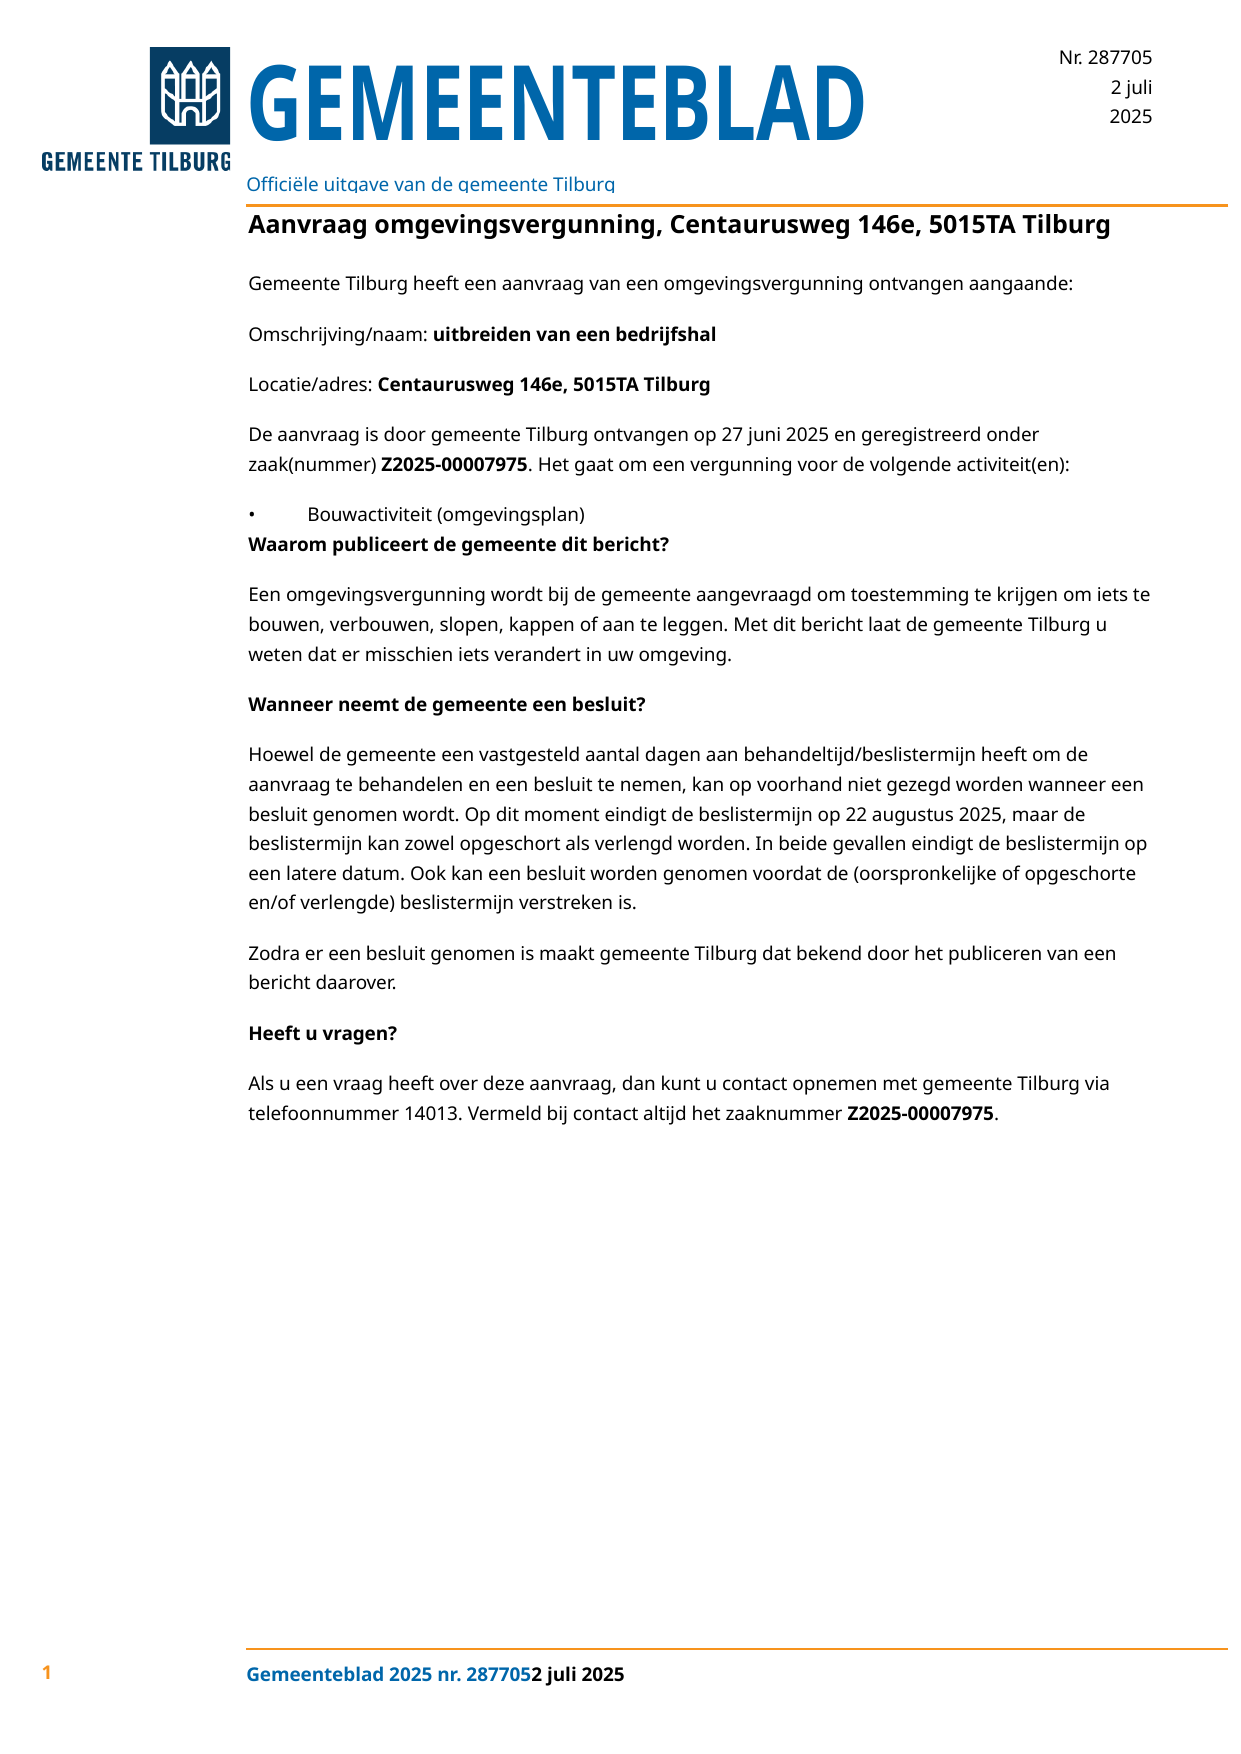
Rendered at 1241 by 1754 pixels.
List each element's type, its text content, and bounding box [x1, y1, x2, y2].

text Locatie/adres: Centaurusweg 146e, 5015TA Tilburg [248, 371, 1152, 397]
text Omschrijving/naam: uitbreiden van een bedrijfshal [248, 321, 1152, 346]
list Bouwactiviteit (omgevingsplan) [248, 502, 1152, 527]
text Heeft u vragen? [248, 1020, 1152, 1046]
text Zodra er een besluit genomen is maakt gemeente Tilburg dat bekend door het publiceren van een bericht daarover. [248, 940, 1152, 995]
text Hoewel de gemeente een vastgesteld aantal dagen aan behandeltijd/beslistermijn heeft om de aanvraag te behandelen en een besluit te nemen, kan op voorhand niet gezegd worden wanneer een besluit genomen wordt. Op dit moment eindigt de beslistermijn op 22 augustus 2025, maar de beslistermijn kan zowel opgeschort als verlengd worden. In beide gevallen eindigt de beslistermijn op een latere datum. Ook kan een besluit worden genomen voordat de (oorspronkelijke of opgeschorte en/of verlengde) beslistermijn verstreken is. [248, 742, 1152, 915]
text Waarom publiceert de gemeente dit bericht? [248, 531, 1152, 557]
text Wanneer neemt de gemeente een besluit? [248, 691, 1152, 717]
picture [41, 47, 231, 172]
text Een omgevingsvergunning wordt bij de gemeente aangevraagd om toestemming te krijgen om iets te bouwen, verbouwen, slopen, kappen of aan te leggen. Met dit bericht laat de gemeente Tilburg u weten dat er misschien iets verandert in uw omgeving. [248, 582, 1152, 666]
text Als u een vraag heeft over deze aanvraag, dan kunt u contact opnemen met gemeente Tilburg via telefoonnummer 14013. Vermeld bij contact altijd het zaaknummer Z2025-00007975. [248, 1070, 1152, 1126]
text Aanvraag omgevingsvergunning, Centaurusweg 146e, 5015TA Tilburg [248, 207, 1152, 241]
text De aanvraag is door gemeente Tilburg ontvangen op 27 juni 2025 en geregistreerd onder zaak(nummer) Z2025-00007975. Het gaat om een vergunning voor de volgende activiteit(en): [248, 422, 1152, 477]
text Gemeente Tilburg heeft een aanvraag van een omgevingsvergunning ontvangen aangaande: [248, 270, 1152, 296]
